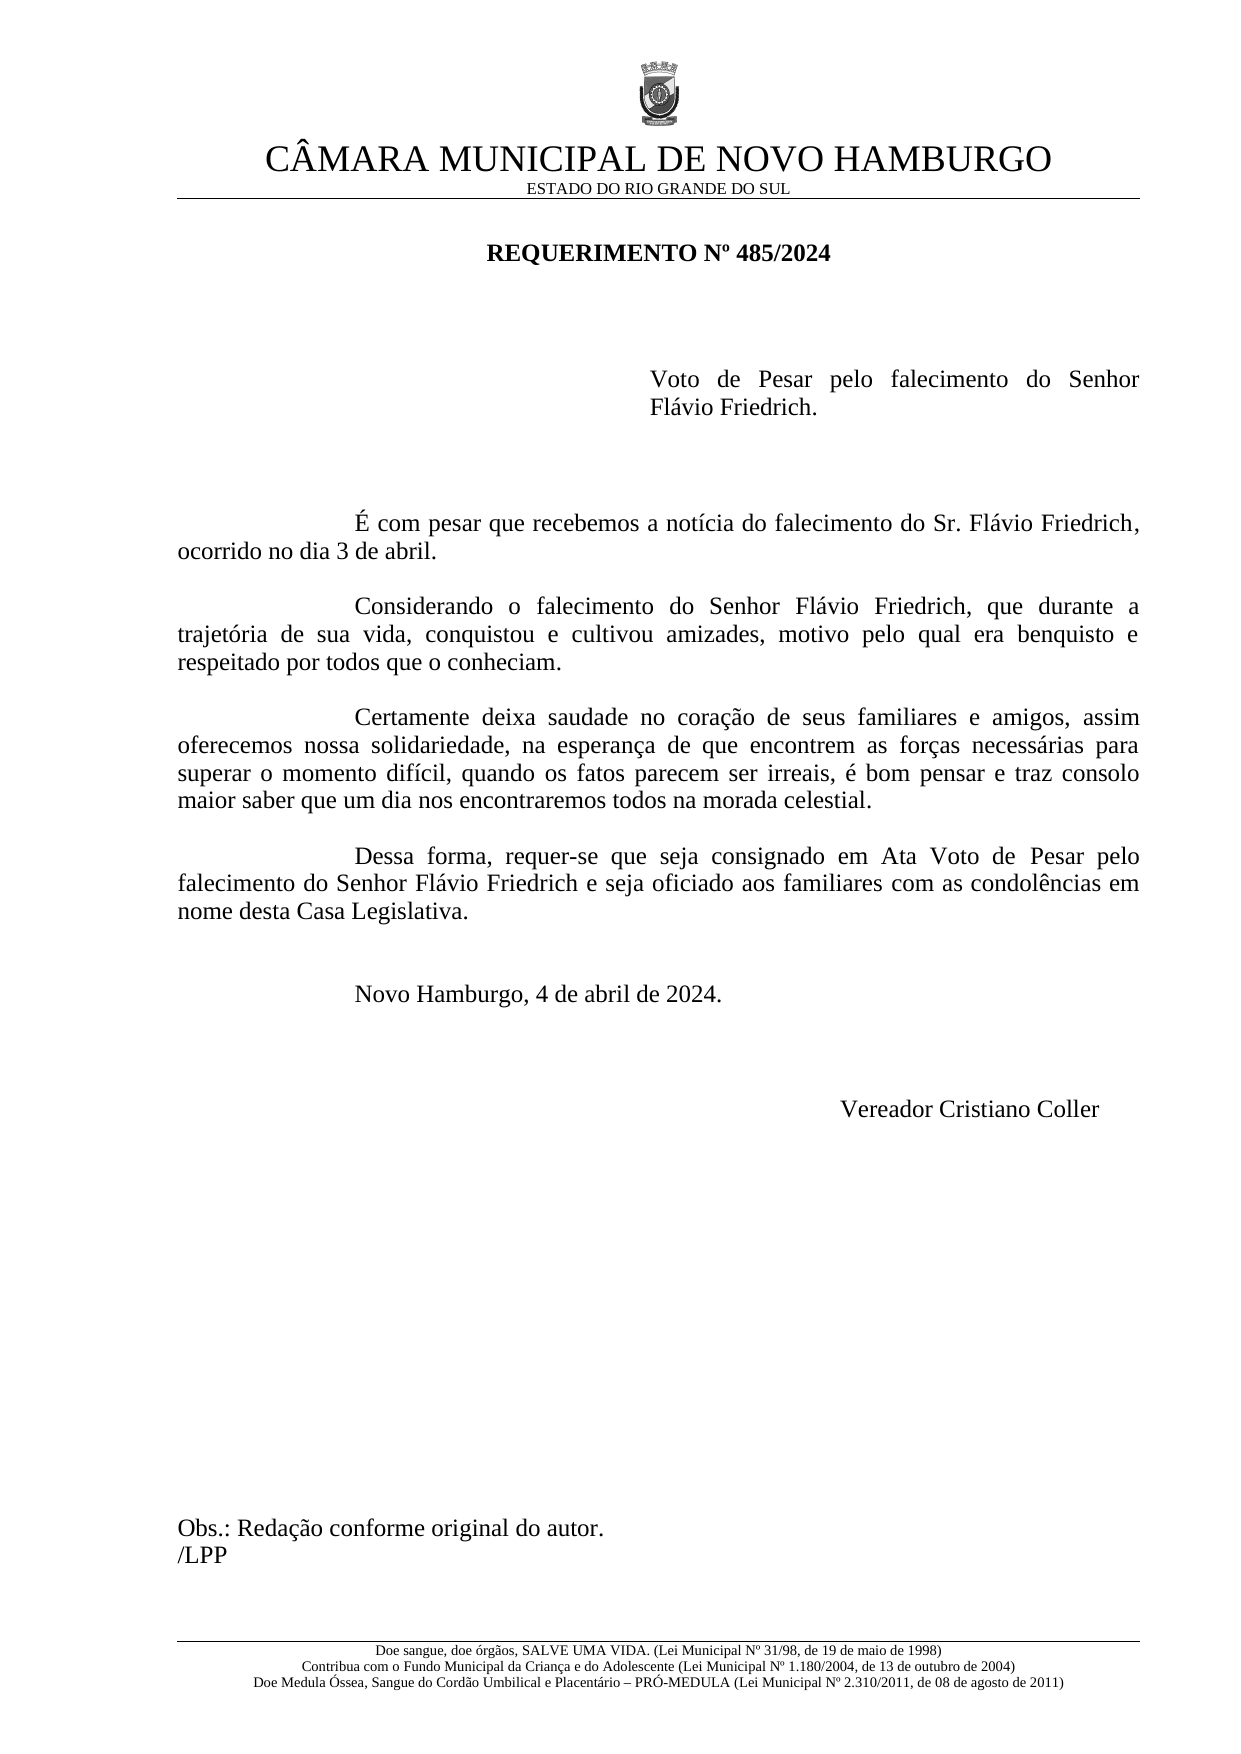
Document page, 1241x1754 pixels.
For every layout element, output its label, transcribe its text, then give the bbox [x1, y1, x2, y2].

text /LPP [177, 1542, 1140, 1569]
text Dessa forma, requer-se que seja consignado em Ata Voto de Pesar pelo falecimento do Senhor Flávio Friedrich e seja oficiado aos familiares com as condolências em nome desta Casa Legislativa. [177, 842, 1140, 925]
title REQUERIMENTO Nº 485/2024 [177, 239, 1140, 266]
text Considerando o falecimento do Senhor Flávio Friedrich, que durante a trajetória de sua vida, conquistou e cultivou amizades, motivo pelo qual era benquisto e respeitado por todos que o conheciam. [177, 592, 1140, 676]
text Certamente deixa saudade no coração de seus familiares e amigos, assim oferecemos nossa solidariedade, na esperança de que encontrem as forças necessárias para superar o momento difícil, quando os fatos parecem ser irreais, é bom pensar e traz consolo maior saber que um dia nos encontraremos todos na morada celestial. [177, 703, 1140, 814]
text Novo Hamburgo, 4 de abril de 2024. [177, 980, 1140, 1008]
text Voto de Pesar pelo falecimento do Senhor Flávio Friedrich. [649, 365, 1140, 421]
text Vereador Cristiano Coller [177, 1095, 1140, 1122]
text É com pesar que recebemos a notícia do falecimento do Sr. Flávio Friedrich, ocorrido no dia 3 de abril. [177, 509, 1140, 565]
text Obs.: Redação conforme original do autor. [177, 1514, 1140, 1542]
